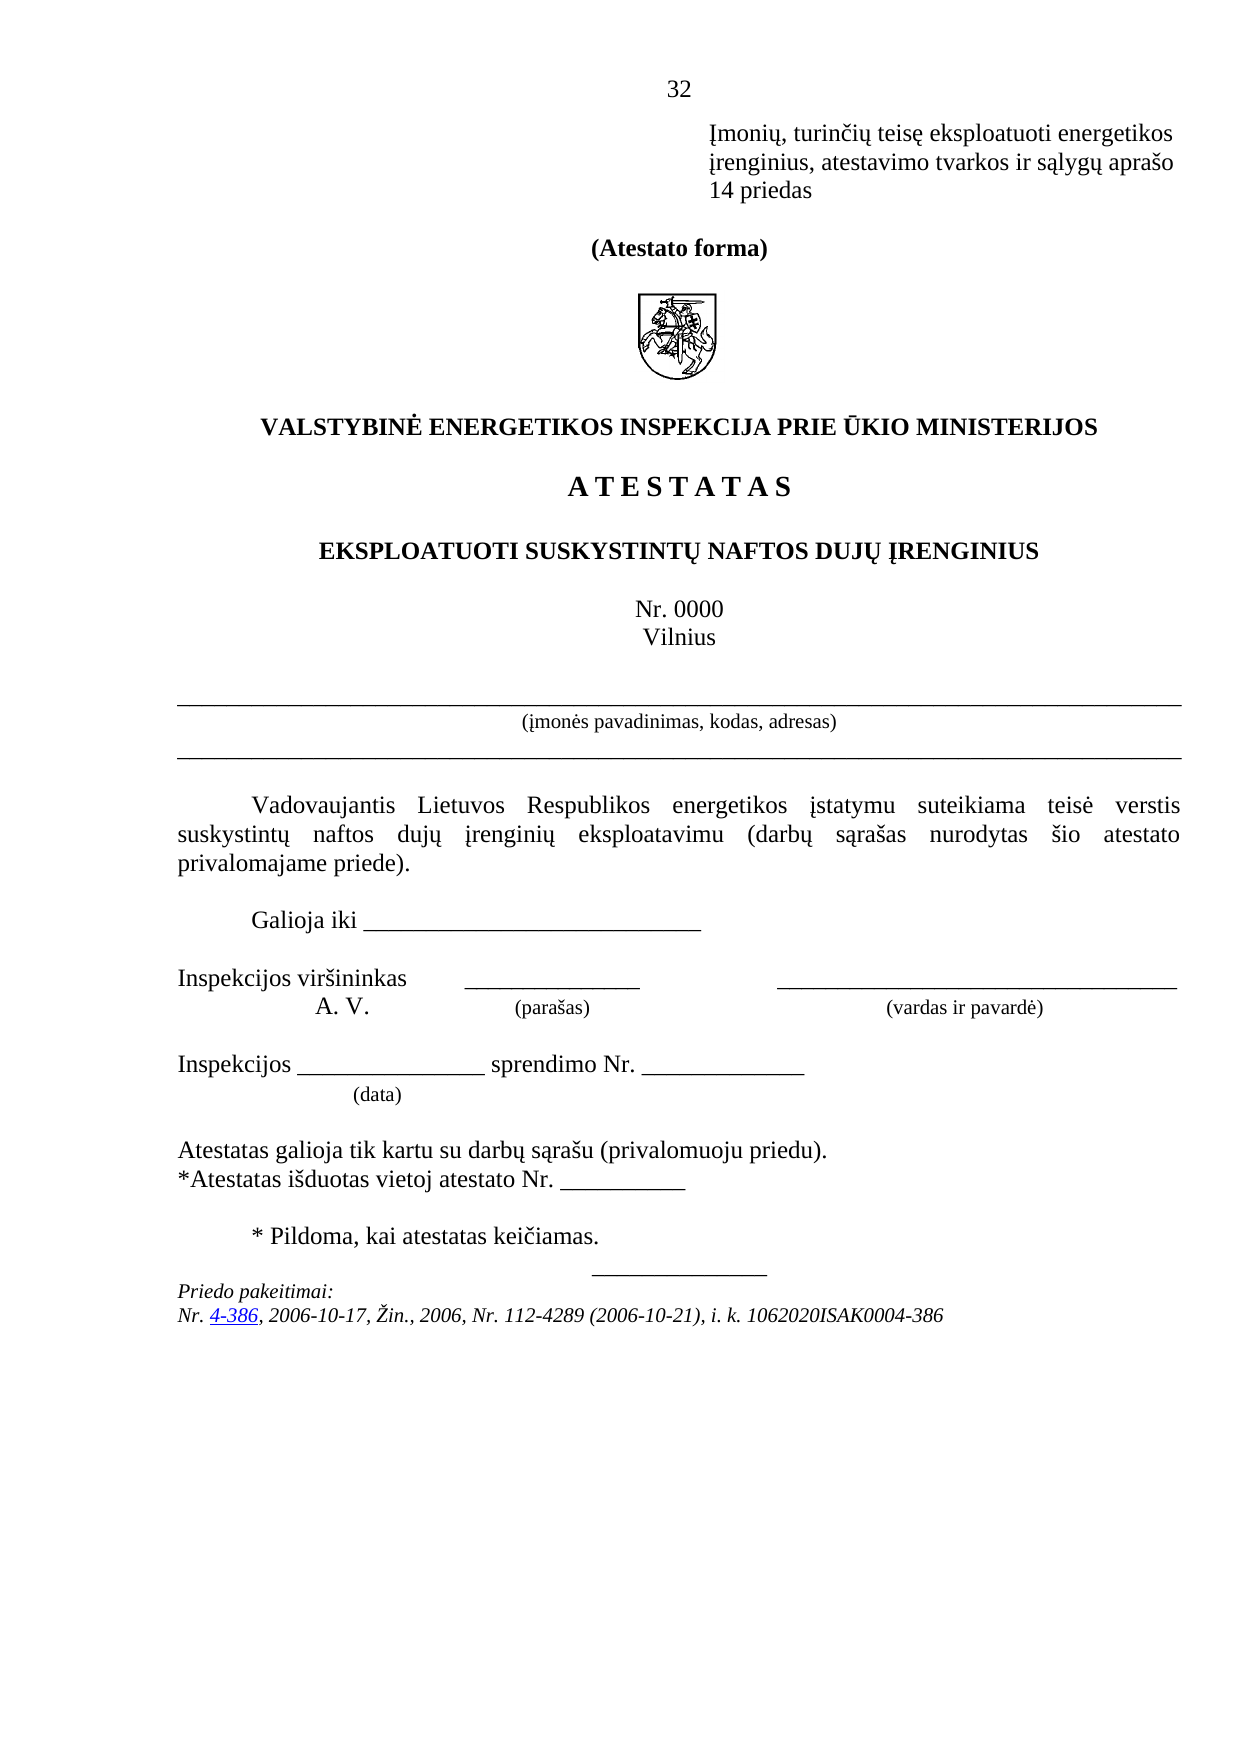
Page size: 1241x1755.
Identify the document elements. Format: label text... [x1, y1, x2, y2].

text VALSTYBINĖ ENERGETIKOS INSPEKCIJA PRIE ŪKIO MINISTERIJOS [177, 412, 1181, 440]
text Galioja iki ___________________________ [177, 905, 1181, 934]
text Inspekcijos _______________ sprendimo Nr. _____________ [177, 1049, 1181, 1078]
text Vadovaujantis Lietuvos Respublikos energetikos įstatymu suteikiama teisė verstis suskystintų naftos dujų įrenginių eksploatavimu (darbų sąrašas nurodytas šio atestato privalomajame priede). [177, 790, 1181, 876]
text * Pildoma, kai atestatas keičiamas. [177, 1221, 1181, 1250]
text (Atestato forma) [177, 233, 1181, 262]
text EKSPLOATUOTI SUSKYSTINTŲ NAFTOS DUJŲ ĮRENGINIUS [177, 536, 1181, 565]
text Atestatas galioja tik kartu su darbų sąrašu (privalomuoju priedu). [177, 1135, 1181, 1164]
text ______________ [177, 1250, 1181, 1279]
text Priedo pakeitimai: [177, 1279, 1181, 1303]
text įrenginius, atestavimo tvarkos ir sąlygų aprašo [177, 147, 1181, 176]
text A. V. (parašas) (vardas ir pavardė) [177, 991, 1181, 1020]
text *Atestatas išduotas vietoj atestato Nr. __________ [177, 1164, 1181, 1193]
text Nr. 0000 [177, 594, 1181, 622]
text ATESTATAS [177, 469, 1181, 503]
text Įmonių, turinčių teisę eksploatuoti energetikos [709, 118, 1181, 147]
text (įmonės pavadinimas, kodas, adresas) [177, 709, 1181, 733]
text 14 priedas [177, 176, 1181, 204]
text (data) [177, 1078, 1181, 1106]
text Nr. 4-386, 2006-10-17, Žin., 2006, Nr. 112-4289 (2006-10-21), i. k. 1062020ISAK0004-386 [177, 1303, 1181, 1327]
text Vilnius [177, 622, 1181, 651]
text Inspekcijos viršininkas [177, 963, 1181, 991]
